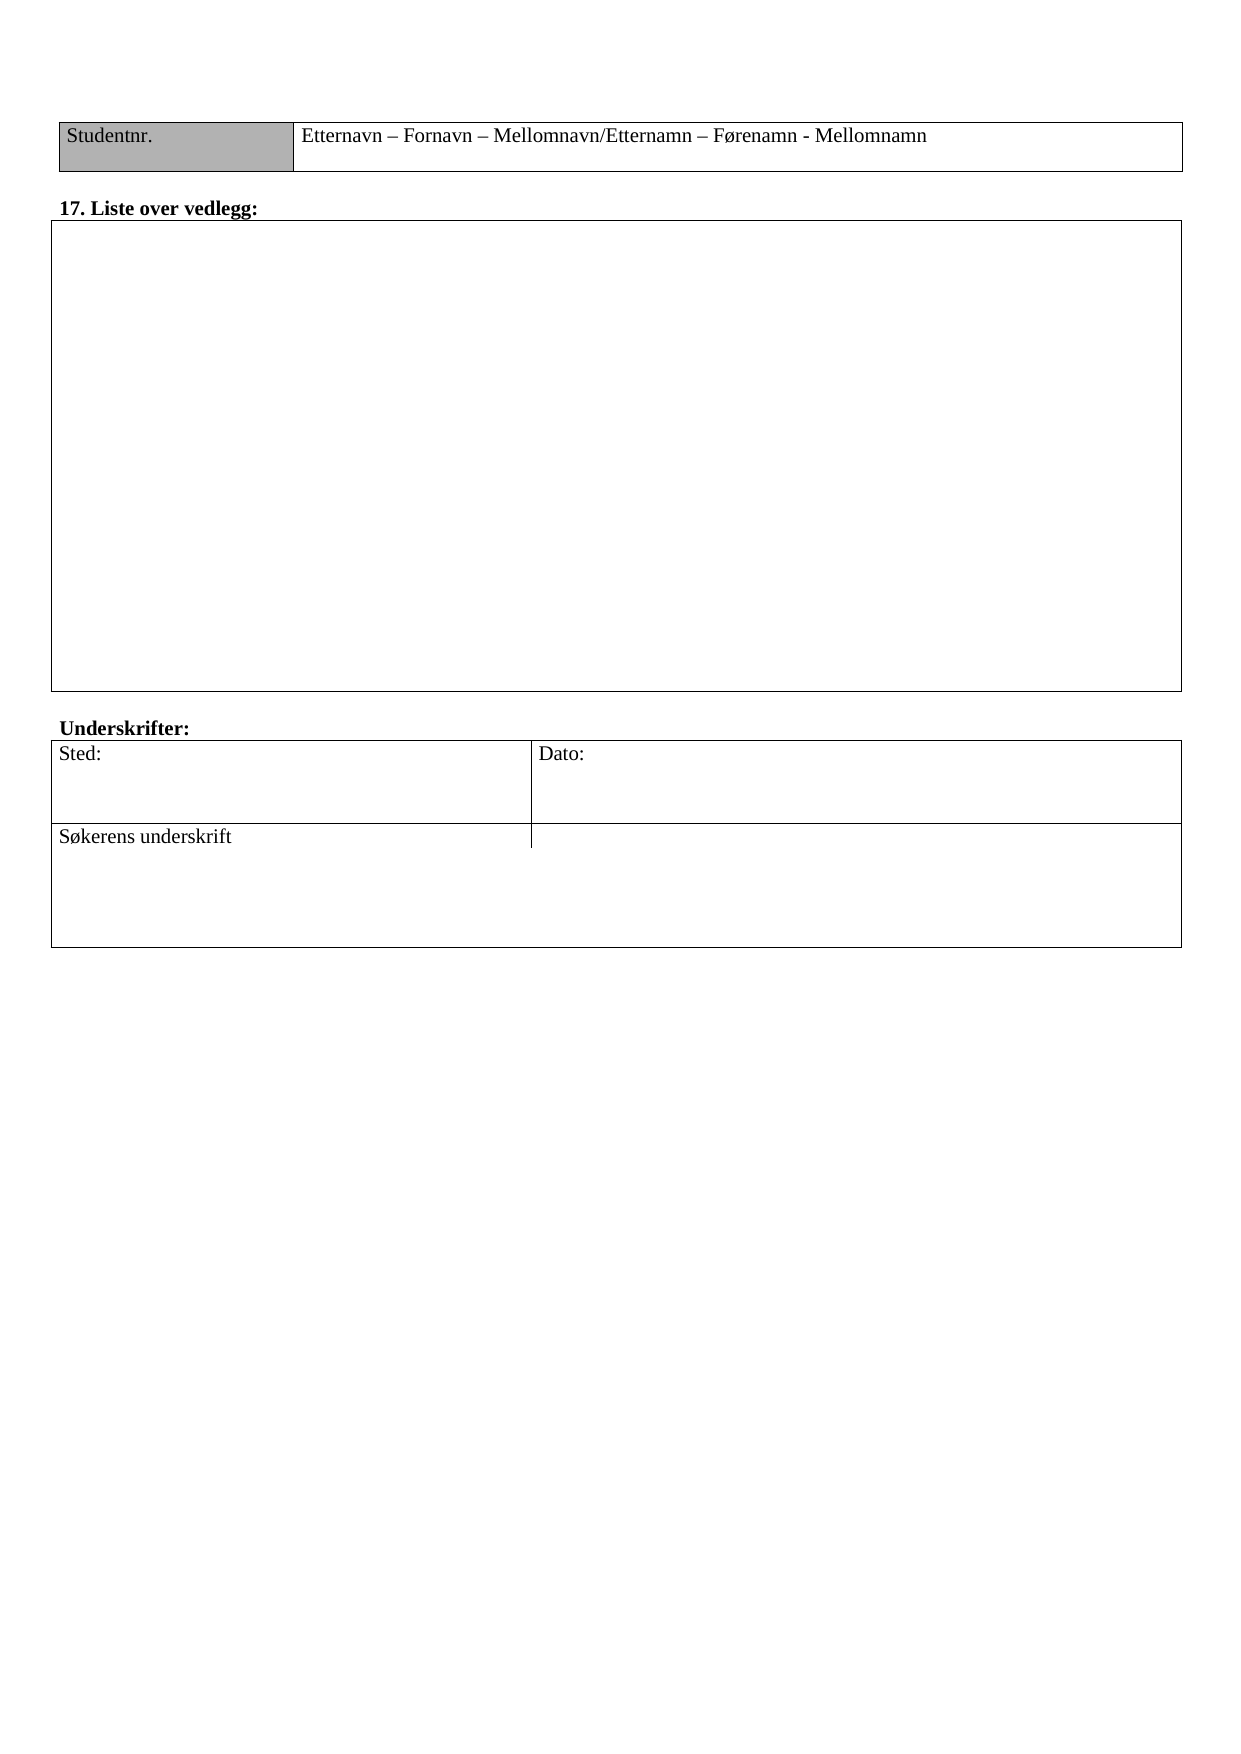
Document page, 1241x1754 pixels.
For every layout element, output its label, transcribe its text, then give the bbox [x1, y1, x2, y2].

text Underskrifter: [59, 716, 1166, 740]
table_header Studentnr. [60, 123, 293, 171]
table_header Dato: [532, 741, 1181, 765]
table_cell [52, 848, 1181, 947]
text 17. Liste over vedlegg: [59, 196, 1166, 220]
table_header Sted: [52, 741, 531, 765]
table_cell [532, 765, 1181, 823]
table_cell Søkerens underskrift [52, 824, 531, 848]
table_cell [52, 765, 531, 823]
table_header Etternavn – Fornavn – Mellomnavn/Etternamn – Førenamn - Mellomnamn [294, 123, 1182, 171]
table_header [52, 221, 1181, 691]
table_cell [532, 824, 1181, 848]
